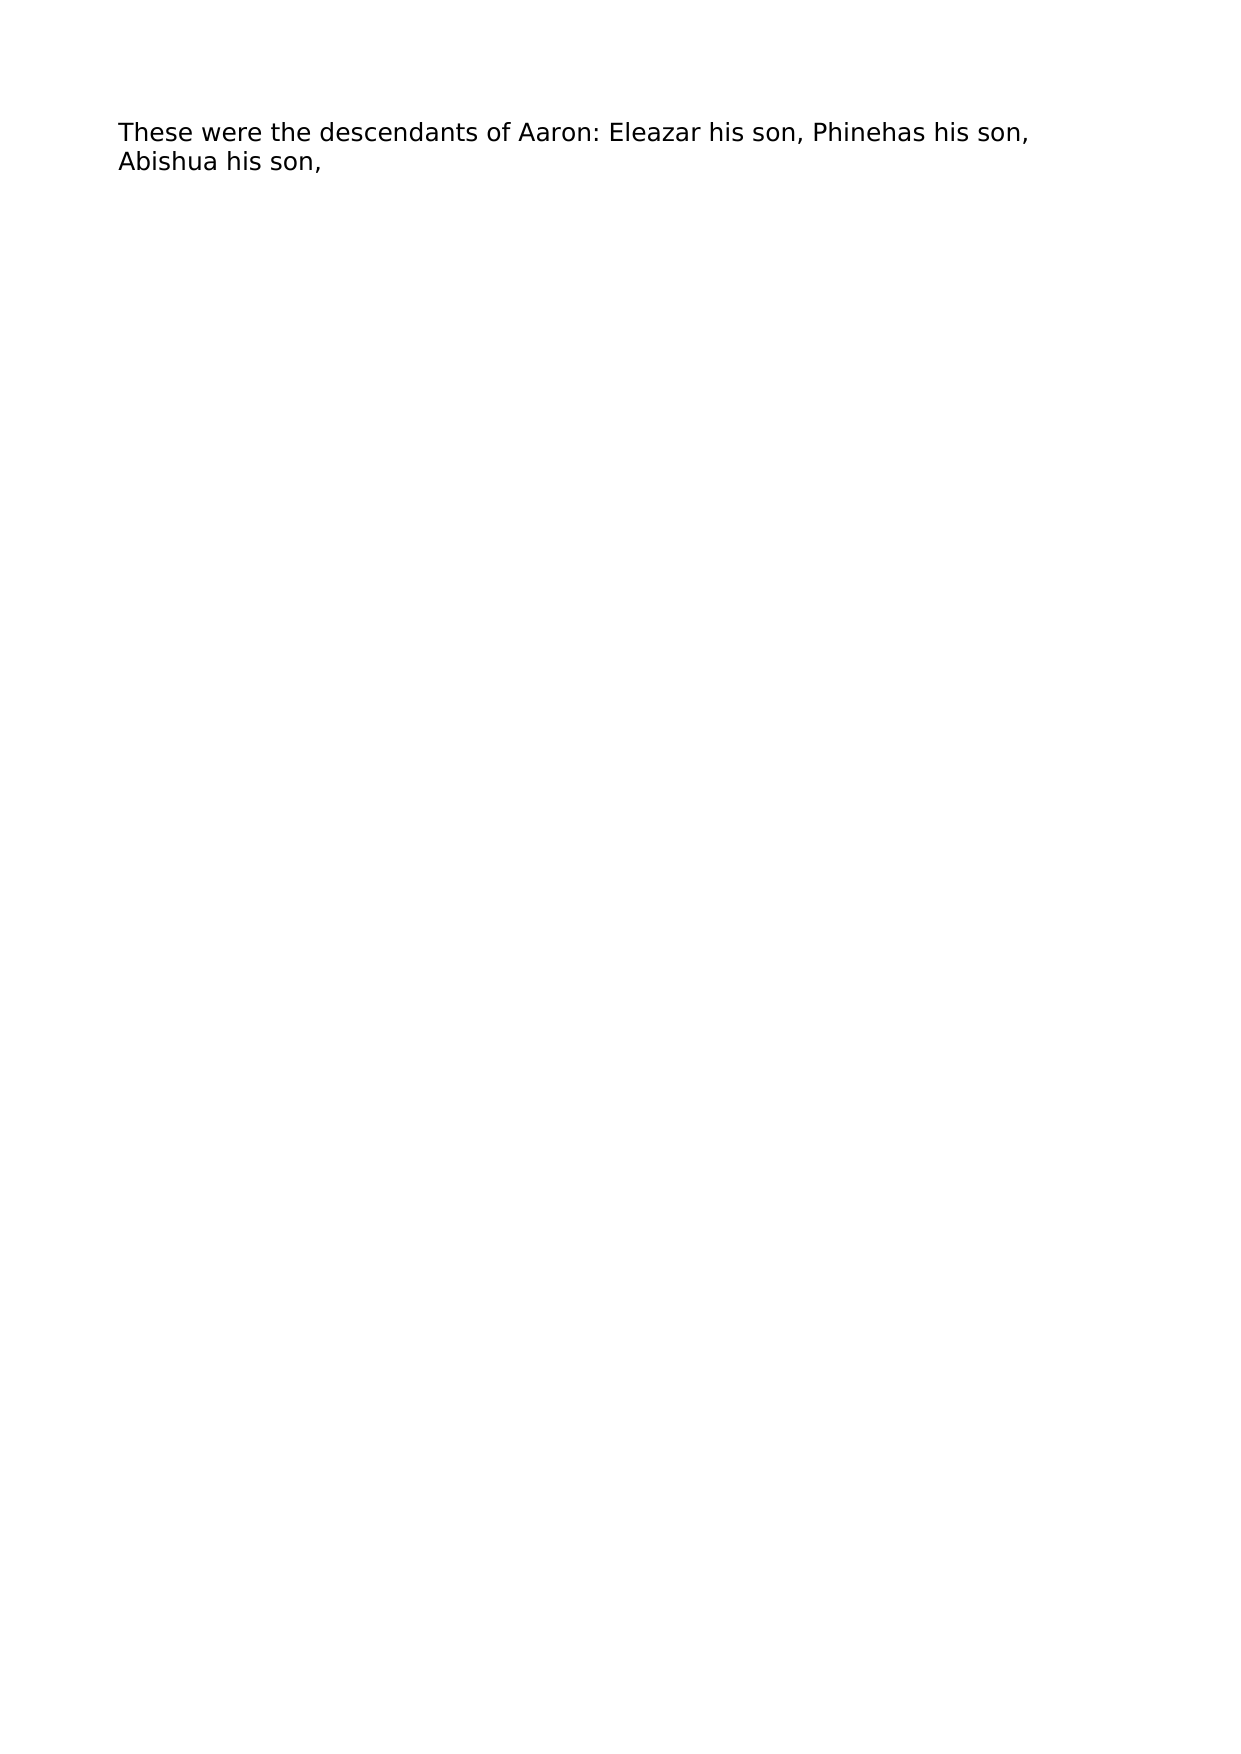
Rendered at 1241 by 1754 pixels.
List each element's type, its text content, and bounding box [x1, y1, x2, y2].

text These were the descendants of Aaron: Eleazar his son, Phinehas his son, Abishua his son, [118, 118, 1122, 176]
